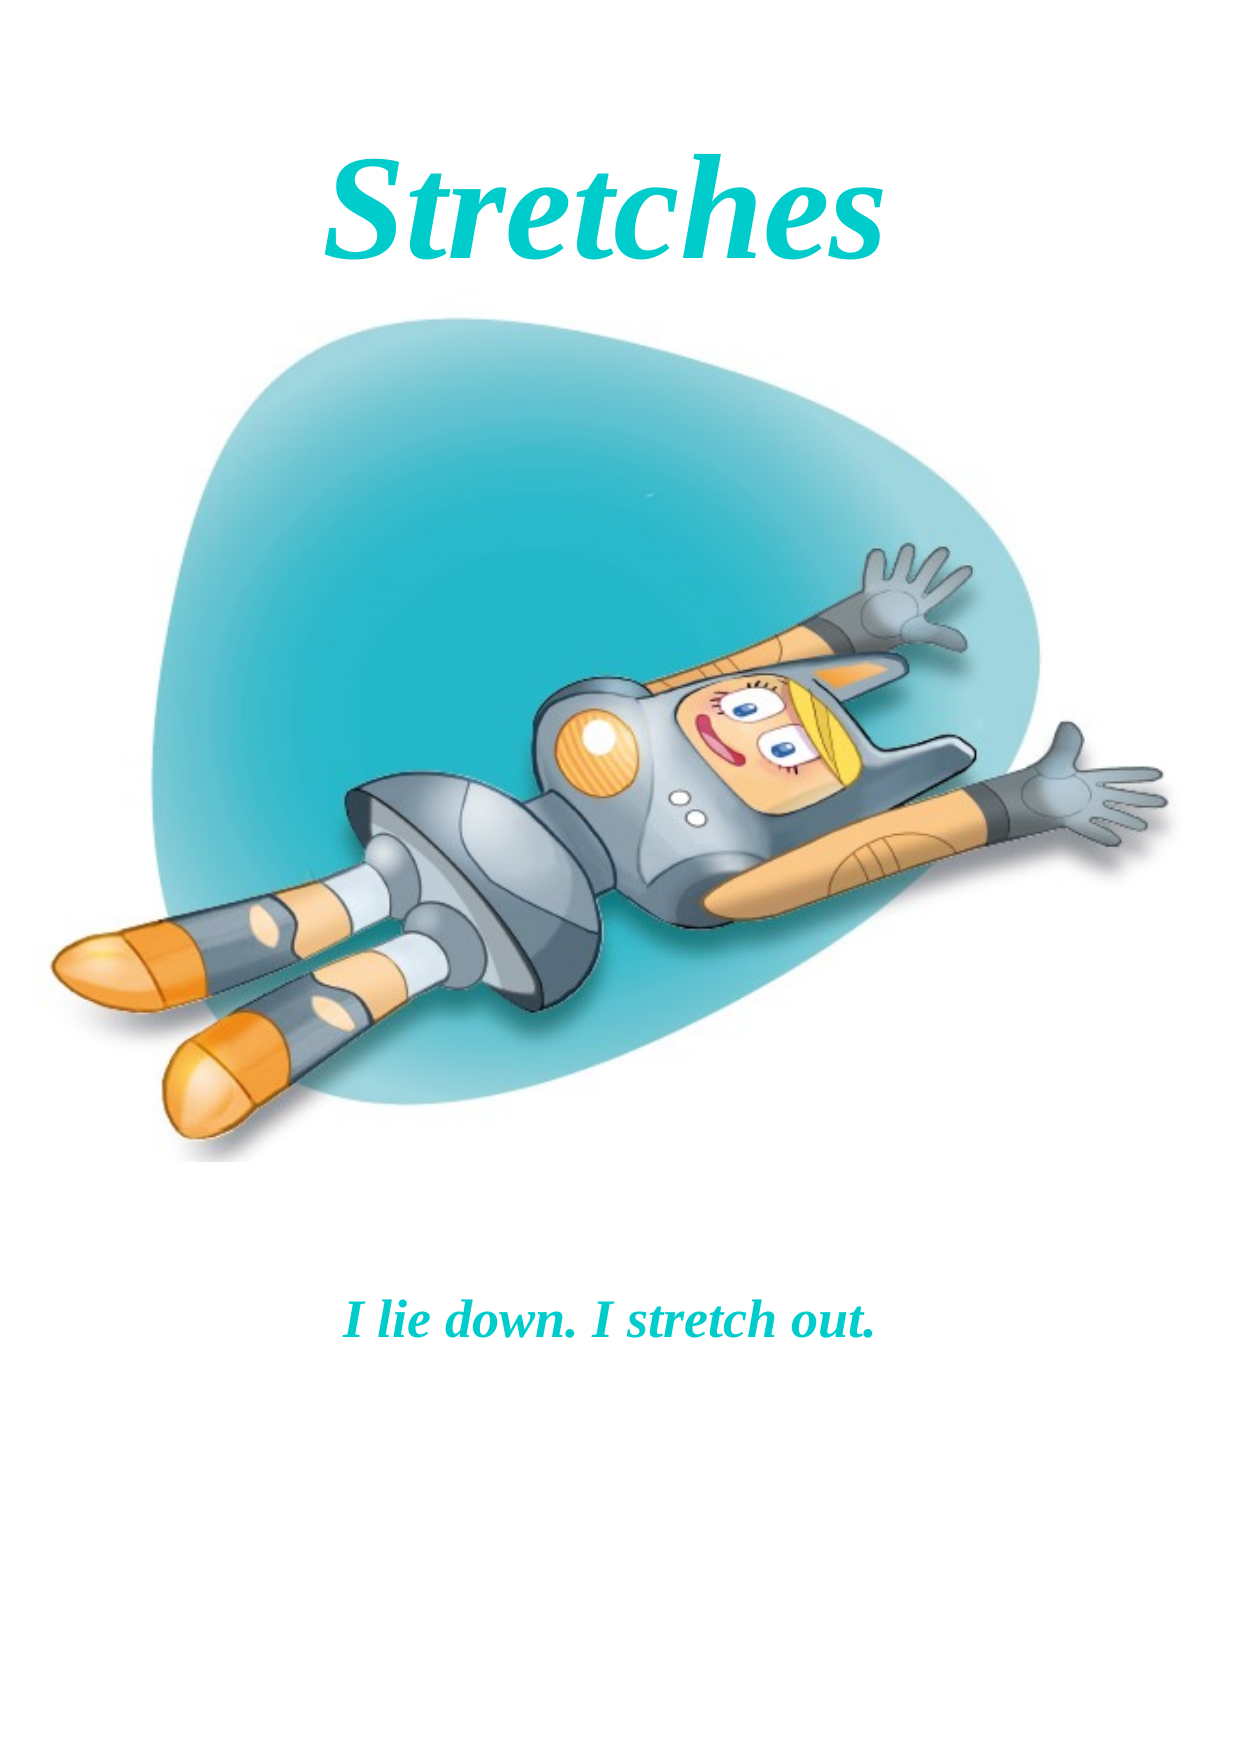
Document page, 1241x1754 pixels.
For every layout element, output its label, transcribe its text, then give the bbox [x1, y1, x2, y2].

text Stretches [34, 118, 1191, 290]
picture [34, 290, 1191, 1162]
text I lie down. I stretch out. [34, 1287, 1191, 1349]
